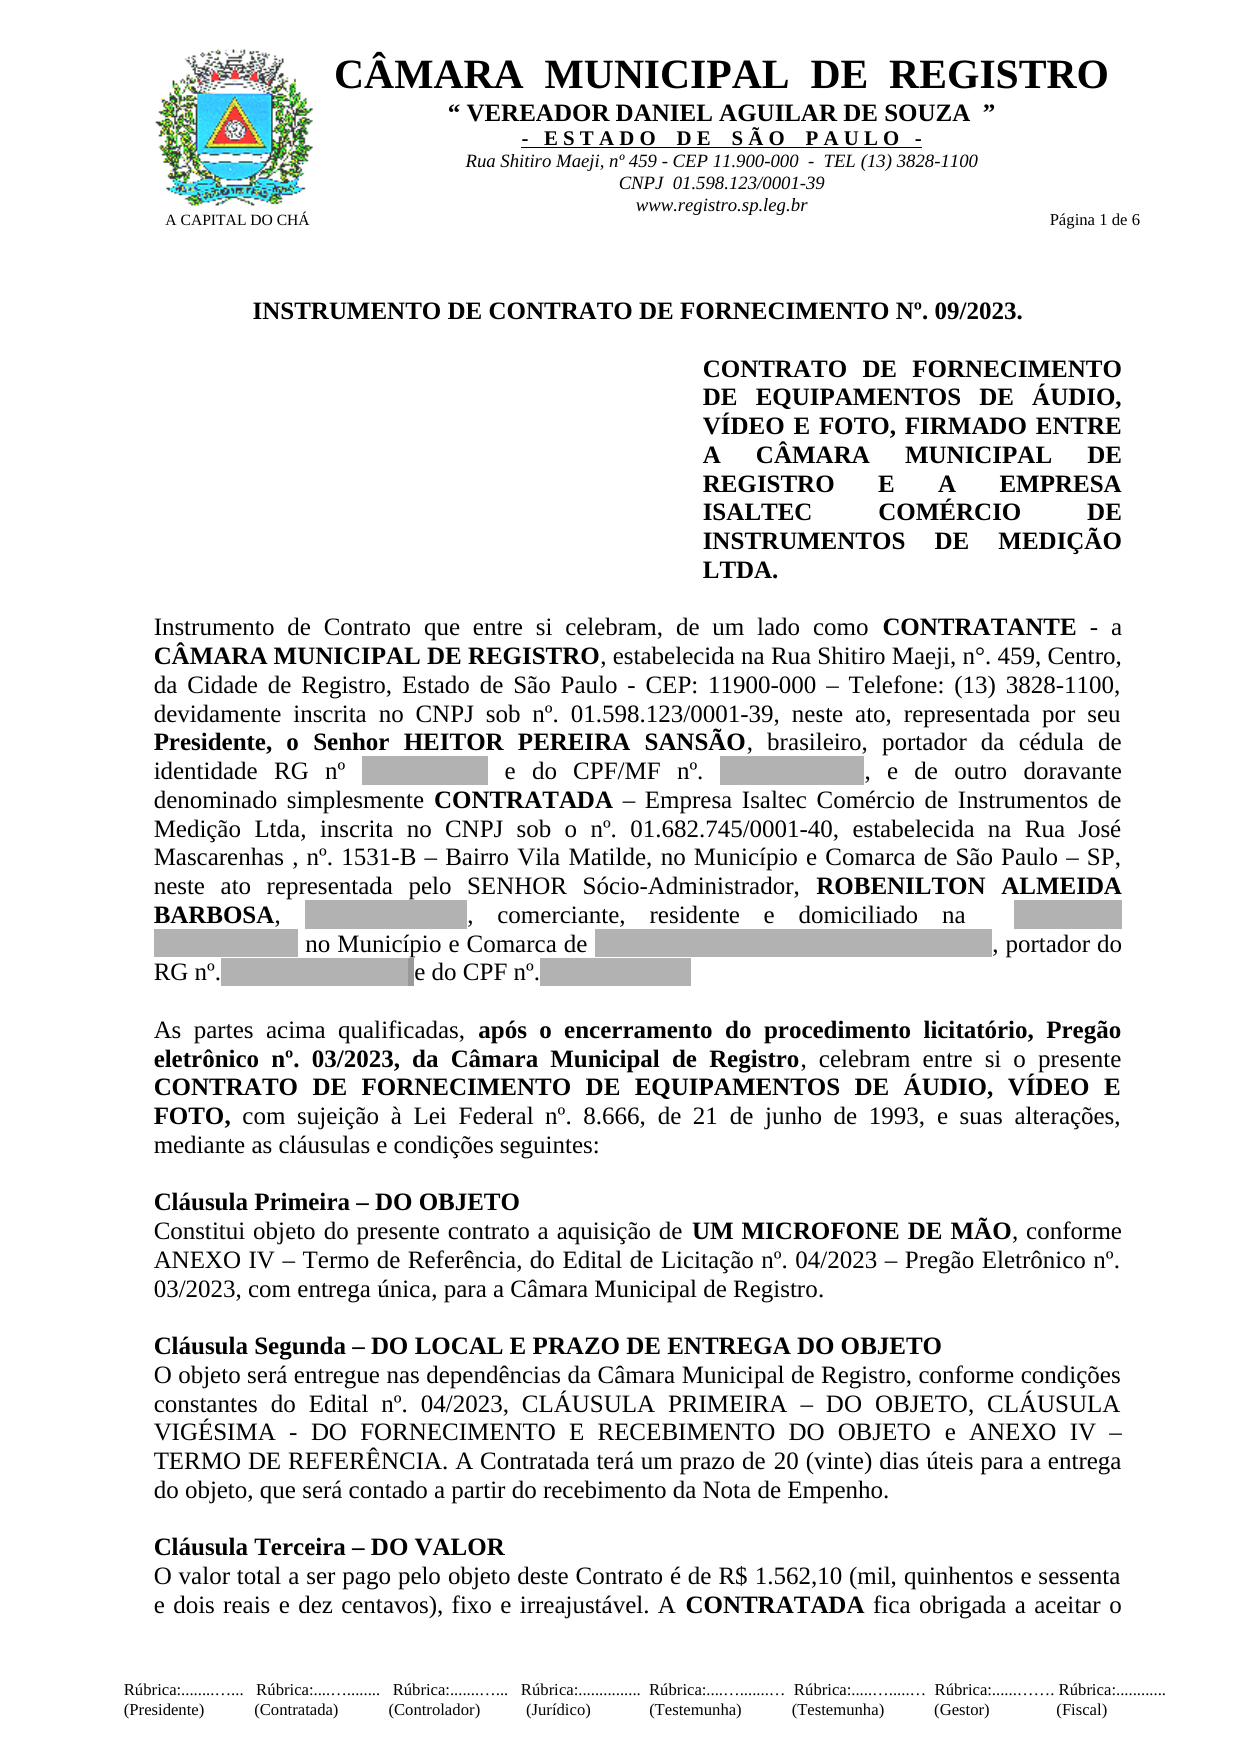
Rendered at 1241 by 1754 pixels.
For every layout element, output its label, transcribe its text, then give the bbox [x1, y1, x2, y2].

text As partes acima qualificadas, após o encerramento do procedimento licitatório, Pregão eletrônico nº. 03/2023, da Câmara Municipal de Registro, celebram entre si o presente CONTRATO DE FORNECIMENTO DE EQUIPAMENTOS DE ÁUDIO, VÍDEO E FOTO, com sujeição à Lei Federal nº. 8.666, de 21 de junho de 1993, e suas alterações, mediante as cláusulas e condições seguintes: [153, 1015, 1122, 1159]
text Constitui objeto do presente contrato a aquisição de UM MICROFONE DE MÃO, conforme ANEXO IV – Termo de Referência, do Edital de Licitação nº. 04/2023 – Pregão Eletrônico nº. 03/2023, com entrega única, para a Câmara Municipal de Registro. [153, 1216, 1122, 1302]
text Instrumento de Contrato que entre si celebram, de um lado como CONTRATANTE - a CÂMARA MUNICIPAL DE REGISTRO, estabelecida na Rua Shitiro Maeji, n°. 459, Centro, da Cidade de Registro, Estado de São Paulo - CEP: 11900-000 – Telefone: (13) 3828-1100, devidamente inscrita no CNPJ sob nº. 01.598.123/0001-39, neste ato, representada por seu Presidente, o Senhor HEITOR PEREIRA SANSÃO, brasileiro, portador da cédula de identidade RG nº XXXXXXX e do CPF/MF nº. XXXXXXXX, e de outro doravante denominado simplesmente CONTRATADA – Empresa Isaltec Comércio de Instrumentos de Medição Ltda, inscrita no CNPJ sob o nº. 01.682.745/0001-40, estabelecida na Rua José Mascarenhas , nº. 1531-B – Bairro Vila Matilde, no Município e Comarca de São Paulo – SP, neste ato representada pelo SENHOR Sócio-Administrador, ROBENILTON ALMEIDA BARBOSA, XXXXXXXXX, comerciante, residente e domiciliado na XXXXXX XXXXXXXX no Município e Comarca de XXXXXXXXXXXXXXXXXXXXXX, portador do RG nº. XXXXXXXXXX e do CPF nº. XXXXXXXX [153, 612, 1122, 986]
text Cláusula Segunda – DO LOCAL E PRAZO DE ENTREGA DO OBJETO [153, 1331, 1122, 1360]
text INSTRUMENTO DE CONTRATO DE FORNECIMENTO Nº. 09/2023. [153, 296, 1122, 325]
text Cláusula Primeira – DO OBJETO [153, 1187, 1122, 1216]
text O objeto será entregue nas dependências da Câmara Municipal de Registro, conforme condições constantes do Edital nº. 04/2023, CLÁUSULA PRIMEIRA – DO OBJETO, CLÁUSULA VIGÉSIMA - DO FORNECIMENTO E RECEBIMENTO DO OBJETO e ANEXO IV – TERMO DE REFERÊNCIA. A Contratada terá um prazo de 20 (vinte) dias úteis para a entrega do objeto, que será contado a partir do recebimento da Nota de Empenho. [153, 1360, 1122, 1504]
text O valor total a ser pago pelo objeto deste Contrato é de R$ 1.562,10 (mil, quinhentos e sessenta e dois reais e dez centavos), fixo e irreajustável. A CONTRATADA fica obrigada a aceitar o [153, 1561, 1122, 1619]
text Cláusula Terceira – DO VALOR [153, 1532, 1122, 1561]
text CONTRATO DE FORNECIMENTO DE EQUIPAMENTOS DE ÁUDIO, VÍDEO E FOTO, FIRMADO ENTRE A CÂMARA MUNICIPAL DE REGISTRO E A EMPRESA ISALTEC COMÉRCIO DE INSTRUMENTOS DE MEDIÇÃO LTDA. [703, 354, 1122, 584]
